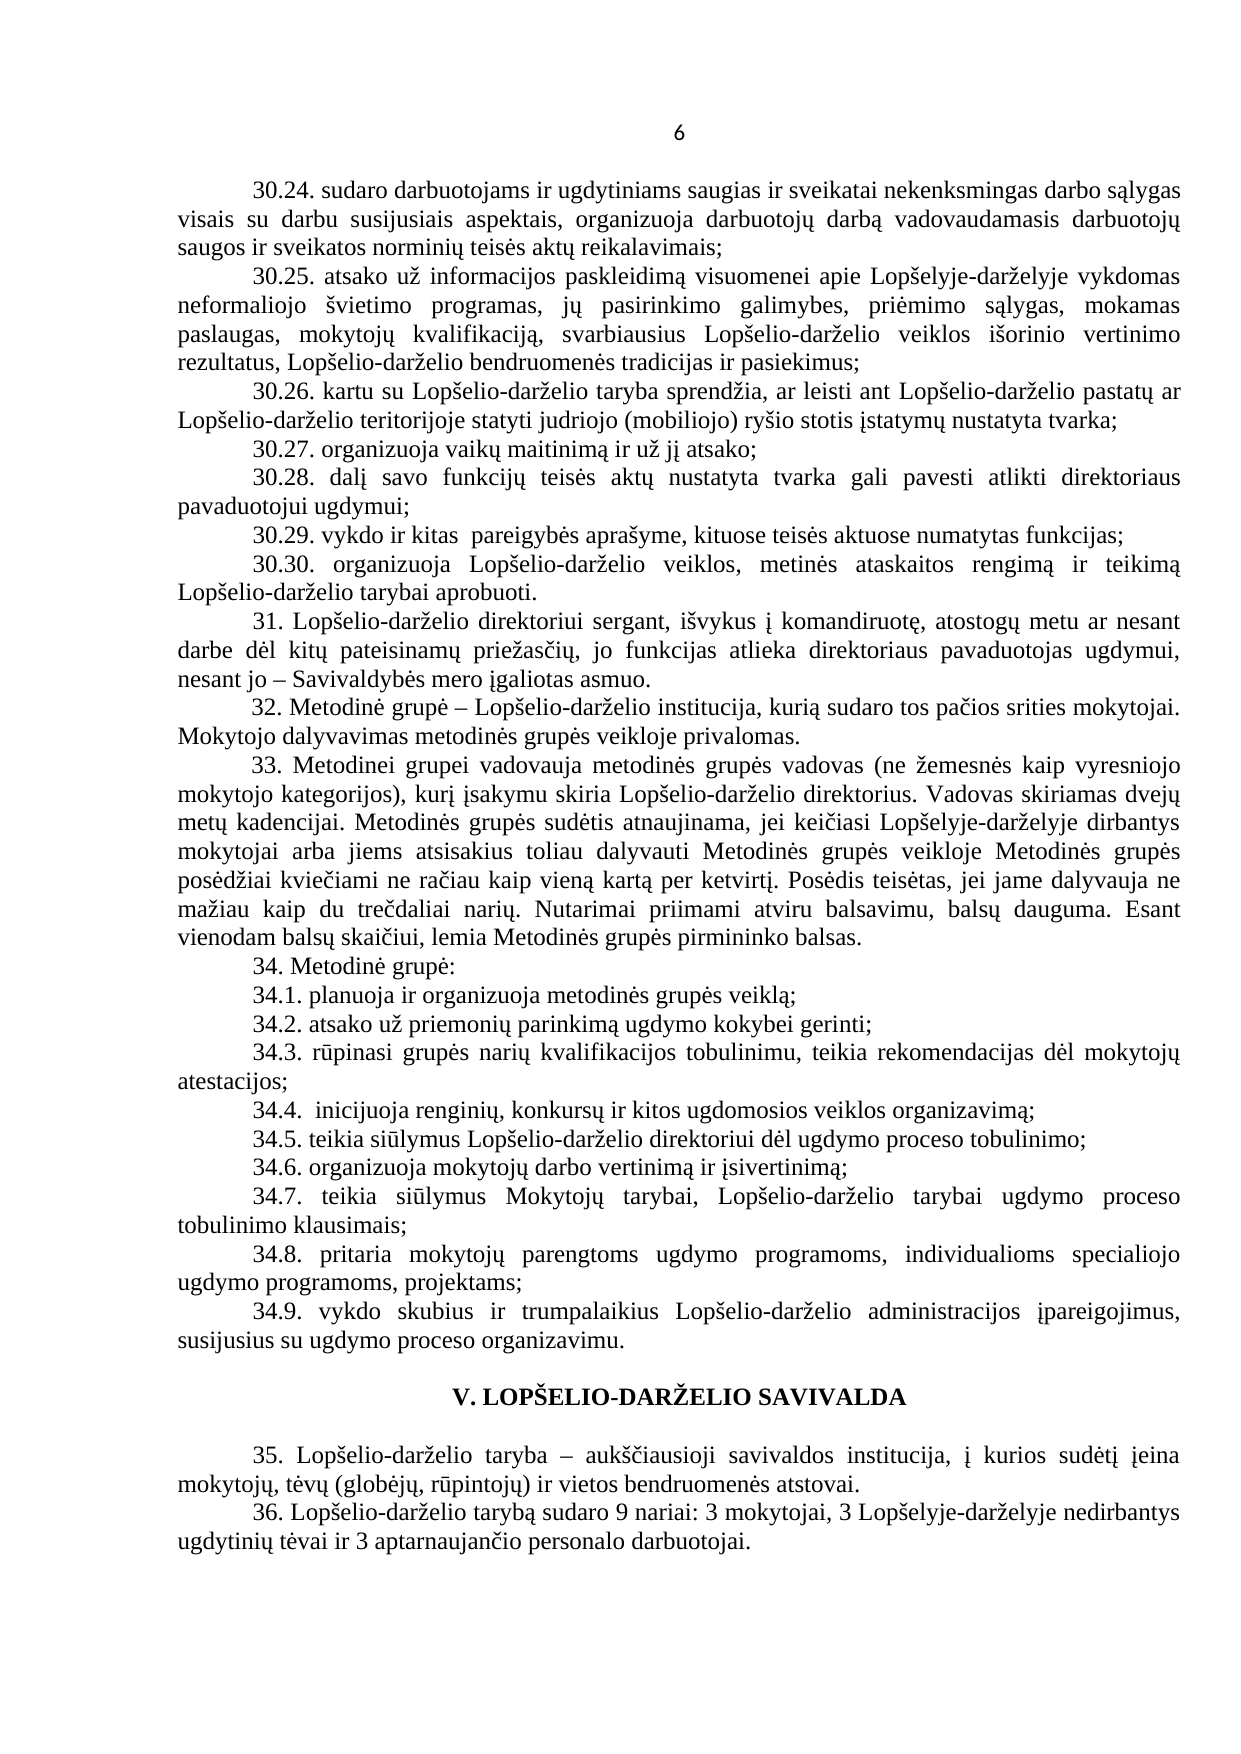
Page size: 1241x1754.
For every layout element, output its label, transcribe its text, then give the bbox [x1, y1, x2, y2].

text 30.28. dalį savo funkcijų teisės aktų nustatyta tvarka gali pavesti atlikti direktoriaus pavaduotojui ugdymui; [177, 462, 1181, 520]
text 34.3. rūpinasi grupės narių kvalifikacijos tobulinimu, teikia rekomendacijas dėl mokytojų atestacijos; [177, 1037, 1181, 1095]
text 30.30. organizuoja Lopšelio-darželio veiklos, metinės ataskaitos rengimą ir teikimą Lopšelio-darželio tarybai aprobuoti. [177, 549, 1181, 606]
text 35. Lopšelio-darželio taryba – aukščiausioji savivaldos institucija, į kurios sudėtį įeina mokytojų, tėvų (globėjų, rūpintojų) ir vietos bendruomenės atstovai. [177, 1440, 1181, 1497]
text 30.25. atsako už informacijos paskleidimą visuomenei apie Lopšelyje-darželyje vykdomas neformaliojo švietimo programas, jų pasirinkimo galimybes, priėmimo sąlygas, mokamas paslaugas, mokytojų kvalifikaciją, svarbiausius Lopšelio-darželio veiklos išorinio vertinimo rezultatus, Lopšelio-darželio bendruomenės tradicijas ir pasiekimus; [177, 261, 1181, 376]
text 34.8. pritaria mokytojų parengtoms ugdymo programoms, individualioms specialiojo ugdymo programoms, projektams; [177, 1239, 1181, 1296]
text 34.4. inicijuoja renginių, konkursų ir kitos ugdomosios veiklos organizavimą; [177, 1095, 1181, 1124]
text 33. Metodinei grupei vadovauja metodinės grupės vadovas (ne žemesnės kaip vyresniojo mokytojo kategorijos), kurį įsakymu skiria Lopšelio-darželio direktorius. Vadovas skiriamas dvejų metų kadencijai. Metodinės grupės sudėtis atnaujinama, jei keičiasi Lopšelyje-darželyje dirbantys mokytojai arba jiems atsisakius toliau dalyvauti Metodinės grupės veikloje Metodinės grupės posėdžiai kviečiami ne račiau kaip vieną kartą per ketvirtį. Posėdis teisėtas, jei jame dalyvauja ne mažiau kaip du trečdaliai narių. Nutarimai priimami atviru balsavimu, balsų dauguma. Esant vienodam balsų skaičiui, lemia Metodinės grupės pirmininko balsas. [177, 750, 1181, 951]
text 34.5. teikia siūlymus Lopšelio-darželio direktoriui dėl ugdymo proceso tobulinimo; [177, 1124, 1181, 1152]
text 34.1. planuoja ir organizuoja metodinės grupės veiklą; [177, 980, 1181, 1009]
text 34.9. vykdo skubius ir trumpalaikius Lopšelio-darželio administracijos įpareigojimus, susijusius su ugdymo proceso organizavimu. [177, 1296, 1181, 1354]
text 31. Lopšelio-darželio direktoriui sergant, išvykus į komandiruotę, atostogų metu ar nesant darbe dėl kitų pateisinamų priežasčių, jo funkcijas atlieka direktoriaus pavaduotojas ugdymui, nesant jo – Savivaldybės mero įgaliotas asmuo. [177, 606, 1181, 692]
text 32. Metodinė grupė – Lopšelio-darželio institucija, kurią sudaro tos pačios srities mokytojai. Mokytojo dalyvavimas metodinės grupės veikloje privalomas. [177, 692, 1181, 750]
text V. LOPŠELIO-DARŽELIO SAVIVALDA [177, 1382, 1181, 1411]
text 30.29. vykdo ir kitas pareigybės aprašyme, kituose teisės aktuose numatytas funkcijas; [177, 520, 1181, 549]
text 30.24. sudaro darbuotojams ir ugdytiniams saugias ir sveikatai nekenksmingas darbo sąlygas visais su darbu susijusiais aspektais, organizuoja darbuotojų darbą vadovaudamasis darbuotojų saugos ir sveikatos norminių teisės aktų reikalavimais; [177, 175, 1181, 261]
text 30.27. organizuoja vaikų maitinimą ir už jį atsako; [177, 434, 1181, 462]
text 36. Lopšelio-darželio tarybą sudaro 9 nariai: 3 mokytojai, 3 Lopšelyje-darželyje nedirbantys ugdytinių tėvai ir 3 aptarnaujančio personalo darbuotojai. [177, 1497, 1181, 1555]
text 34. Metodinė grupė: [177, 951, 1181, 980]
text 34.7. teikia siūlymus Mokytojų tarybai, Lopšelio-darželio tarybai ugdymo proceso tobulinimo klausimais; [177, 1181, 1181, 1239]
text 34.2. atsako už priemonių parinkimą ugdymo kokybei gerinti; [177, 1009, 1181, 1037]
text 30.26. kartu su Lopšelio-darželio taryba sprendžia, ar leisti ant Lopšelio-darželio pastatų ar Lopšelio-darželio teritorijoje statyti judriojo (mobiliojo) ryšio stotis įstatymų nustatyta tvarka; [177, 376, 1181, 434]
text 34.6. organizuoja mokytojų darbo vertinimą ir įsivertinimą; [177, 1152, 1181, 1181]
